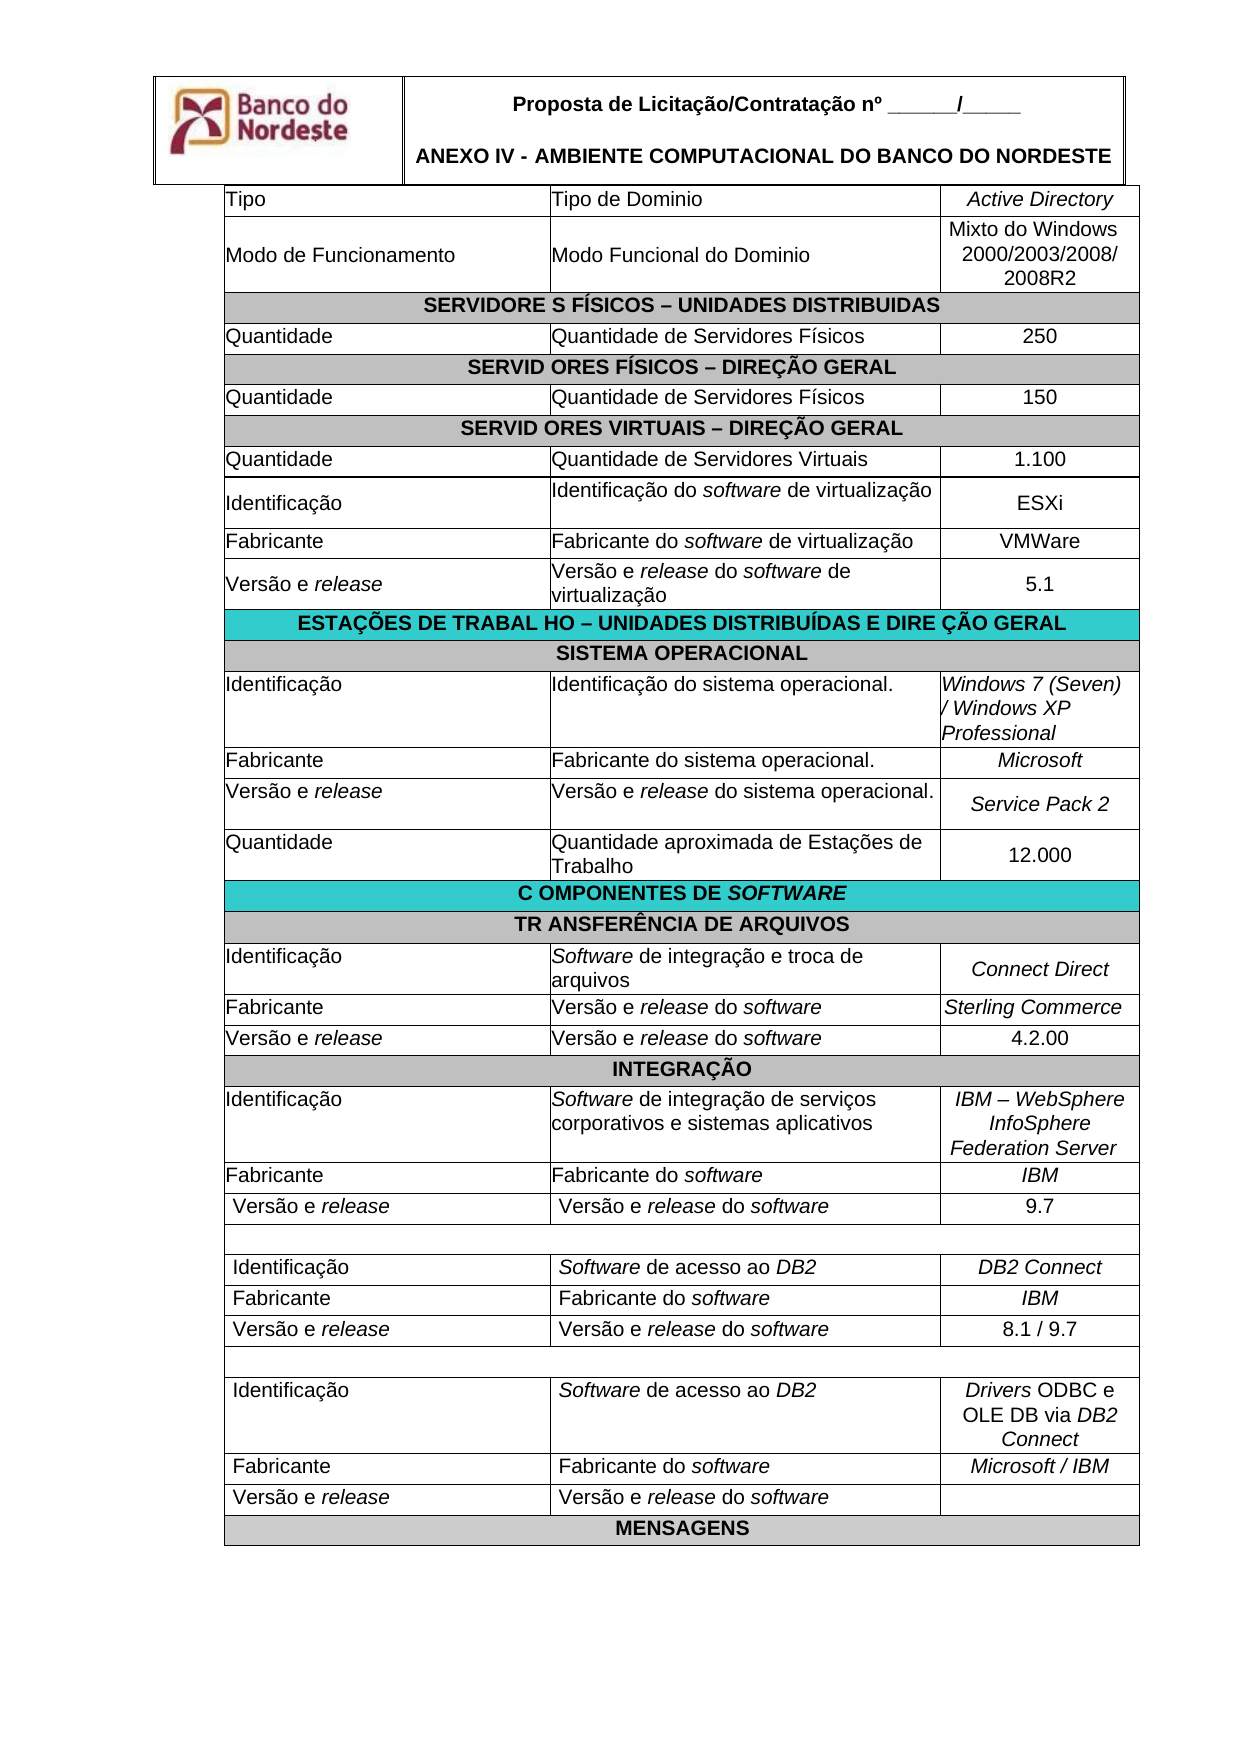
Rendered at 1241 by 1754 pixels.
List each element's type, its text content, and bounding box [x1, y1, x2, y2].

table_cell TR ANSFERÊNCIA DE ARQUIVOS [225, 912, 1139, 943]
table_cell MENSAGENS [525, 1516, 940, 1545]
table_cell Microsoft [941, 748, 1139, 777]
table_cell 9.7 [941, 1194, 1139, 1223]
table_cell Quantidade de Servidores Virtuais [551, 447, 940, 476]
table_cell [525, 1316, 550, 1346]
table_cell Versão e release do sistema operacional. [551, 779, 940, 828]
table_cell 1.100 [941, 447, 1139, 476]
table_cell IBM – WebSphere InfoSphere Federation Server [941, 1087, 1139, 1162]
table_cell Identificação [225, 478, 550, 527]
table_cell Quantidade [225, 324, 550, 353]
table_cell DB2 Connect [941, 1255, 1139, 1285]
table_cell Connect Direct [941, 944, 1139, 994]
table_cell ESTAÇÕES DE TRABAL HO – UNIDADES DISTRIBUÍDAS E DIRE ÇÃO GERAL [225, 610, 1139, 640]
table_cell Software de integração de serviços corporativos e sistemas aplicativos [551, 1087, 940, 1162]
table_cell Mixto do Windows 2000/2003/2008/ 2008R2 [941, 217, 1139, 292]
table_cell Versão e release do software [551, 1194, 940, 1223]
table_cell ESXi [941, 478, 1139, 527]
table_cell Sterling Commerce [941, 995, 1139, 1024]
table_cell [225, 1347, 525, 1377]
table_cell Identificação [225, 1378, 525, 1453]
table_cell Versão e release do software [551, 1026, 940, 1055]
picture [167, 77, 351, 167]
table_cell Tipo de Dominio [551, 186, 940, 216]
table_cell 4.2.00 [941, 1026, 1139, 1055]
table_cell Identificação [225, 944, 550, 994]
table_cell [525, 1347, 940, 1377]
table_cell Fabricante [225, 1286, 525, 1315]
table_cell Fabricante do software [551, 1454, 940, 1484]
table_cell Fabricante [225, 1163, 550, 1193]
table_cell Fabricante do sistema operacional. [551, 748, 940, 777]
table_cell Fabricante do software [551, 1163, 940, 1193]
table_cell C OMPONENTES DE SOFTWARE [225, 881, 1139, 911]
table_cell IBM [941, 1286, 1139, 1315]
table_cell Windows 7 (Seven) / Windows XP Professional [941, 672, 1139, 747]
table_cell Quantidade [225, 830, 550, 880]
table_cell 8.1 / 9.7 [941, 1316, 1139, 1346]
table_cell [525, 1454, 550, 1484]
table_cell Versão e release do software [551, 1316, 940, 1346]
table_cell [940, 1347, 1139, 1377]
table_cell [525, 1255, 550, 1285]
table_cell Fabricante [225, 529, 550, 558]
table_cell Quantidade [225, 385, 550, 415]
table_cell Microsoft / IBM [941, 1454, 1139, 1484]
table_cell SISTEMA OPERACIONAL [225, 641, 1139, 671]
table_cell Software de integração e troca de arquivos [551, 944, 940, 994]
table_cell [941, 1485, 1139, 1514]
table_cell Drivers ODBC e OLE DB via DB2 Connect [941, 1378, 1139, 1453]
table_cell IBM [941, 1163, 1139, 1193]
table_cell [225, 1516, 525, 1545]
table_cell Software de acesso ao DB2 [551, 1255, 940, 1285]
table_cell [940, 1516, 1139, 1545]
table_cell Fabricante [225, 995, 550, 1024]
table_cell Versão e release [225, 1026, 550, 1055]
table_cell Modo de Funcionamento [225, 217, 550, 292]
table_cell 5.1 [941, 559, 1139, 609]
table_cell Quantidade de Servidores Físicos [551, 385, 940, 415]
table_cell Fabricante [225, 1454, 525, 1484]
table_cell Versão e release do software [551, 1485, 940, 1514]
table_cell 250 [941, 324, 1139, 353]
table_cell Service Pack 2 [941, 779, 1139, 828]
table_cell [525, 1485, 550, 1514]
table_cell Identificação [225, 1087, 550, 1162]
table_cell Quantidade aproximada de Estações de Trabalho [551, 830, 940, 880]
table_cell [525, 1225, 940, 1254]
table_cell Identificação [225, 672, 550, 747]
table_cell [940, 1225, 1139, 1254]
table_cell SERVID ORES VIRTUAIS – DIREÇÃO GERAL [225, 416, 1139, 446]
table_cell Identificação do sistema operacional. [551, 672, 940, 747]
table_cell 12.000 [941, 830, 1139, 880]
table_cell INTEGRAÇÃO [225, 1056, 1139, 1086]
table_cell Versão e release [225, 1194, 525, 1223]
table_cell Quantidade de Servidores Físicos [551, 324, 940, 353]
table_cell Versão e release [225, 559, 550, 609]
table_cell Versão e release [225, 1316, 525, 1346]
table_cell Software de acesso ao DB2 [551, 1378, 940, 1453]
table_cell [525, 1378, 550, 1453]
table_cell SERVIDORE S FÍSICOS – UNIDADES DISTRIBUIDAS [225, 293, 1139, 323]
table_cell SERVID ORES FÍSICOS – DIREÇÃO GERAL [225, 355, 1139, 384]
table_cell Fabricante do software [551, 1286, 940, 1315]
table_cell Tipo [225, 186, 550, 216]
table_cell Versão e release do software [551, 995, 940, 1024]
table_cell Versão e release do software de virtualização [551, 559, 940, 609]
table_cell Quantidade [225, 447, 550, 476]
table_cell VMWare [941, 529, 1139, 558]
table_cell Identificação [225, 1255, 525, 1285]
table_cell [225, 1225, 525, 1254]
table_cell Fabricante do software de virtualização [551, 529, 940, 558]
table_cell Versão e release [225, 779, 550, 828]
table_cell Fabricante [225, 748, 550, 777]
table_cell Versão e release [225, 1485, 525, 1514]
table_cell Modo Funcional do Dominio [551, 217, 940, 292]
table_cell [525, 1194, 550, 1223]
table_cell 150 [941, 385, 1139, 415]
table_cell Identificação do software de virtualização [551, 478, 940, 527]
table_cell [525, 1286, 550, 1315]
table_cell Active Directory [941, 186, 1139, 216]
